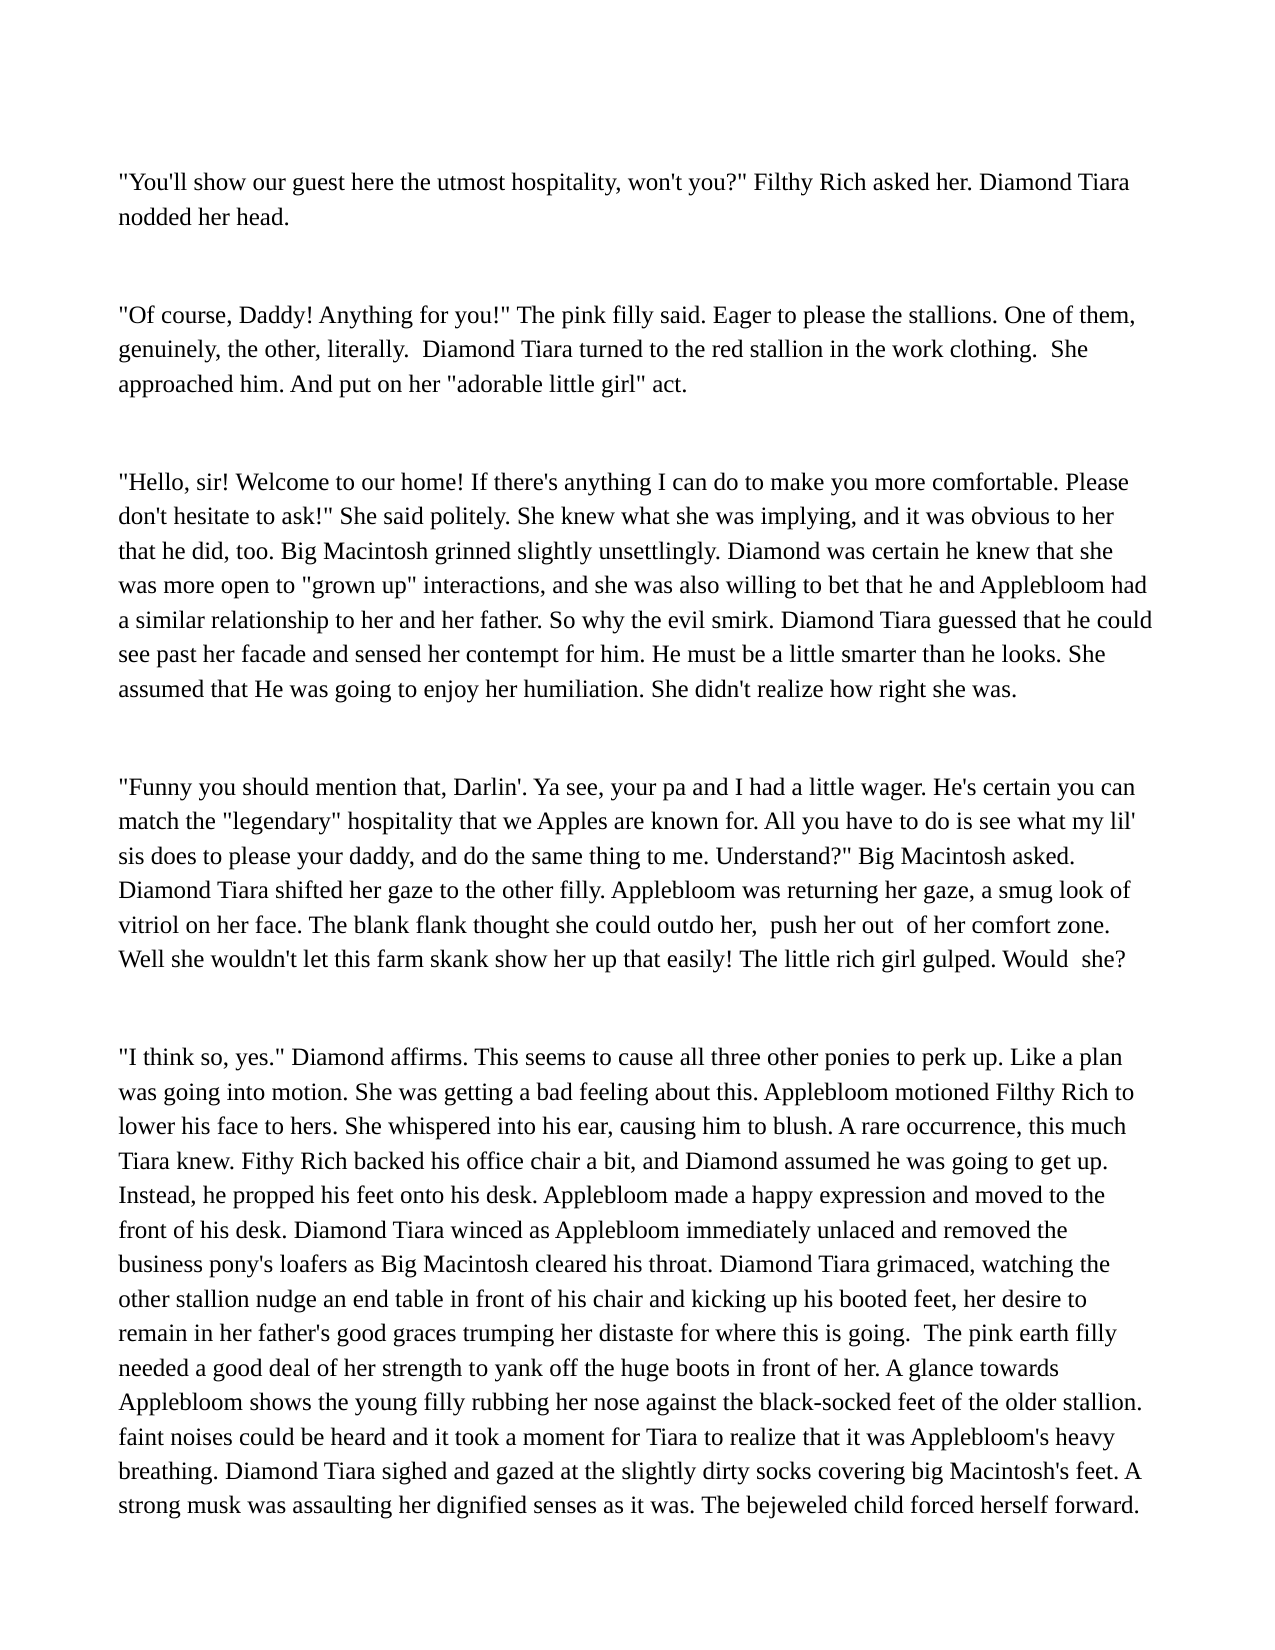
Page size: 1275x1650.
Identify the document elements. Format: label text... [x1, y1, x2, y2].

text "I think so, yes." Diamond affirms. This seems to cause all three other ponies to perk up. Like a plan was going into motion. She was getting a bad feeling about this. Applebloom motioned Filthy Rich to lower his face to hers. She whispered into his ear, causing him to blush. A rare occurrence, this much Tiara knew. Fithy Rich backed his office chair a bit, and Diamond assumed he was going to get up. Instead, he propped his feet onto his desk. Applebloom made a happy expression and moved to the front of his desk. Diamond Tiara winced as Applebloom immediately unlaced and removed the business pony's loafers as Big Macintosh cleared his throat. Diamond Tiara grimaced, watching the other stallion nudge an end table in front of his chair and kicking up his booted feet, her desire to remain in her father's good graces trumping her distaste for where this is going. The pink earth filly needed a good deal of her strength to yank off the huge boots in front of her. A glance towards Applebloom shows the young filly rubbing her nose against the black-socked feet of the older stallion. faint noises could be heard and it took a moment for Tiara to realize that it was Applebloom's heavy breathing. Diamond Tiara sighed and gazed at the slightly dirty socks covering big Macintosh's feet. A strong musk was assaulting her dignified senses as it was. The bejeweled child forced herself forward. [118, 1042, 1157, 1519]
text "You'll show our guest here the utmost hospitality, won't you?" Filthy Rich asked her. Diamond Tiara nodded her head. [118, 167, 1157, 230]
text "Hello, sir! Welcome to our home! If there's anything I can do to make you more comfortable. Please don't hesitate to ask!" She said politely. She knew what she was implying, and it was obvious to her that he did, too. Big Macintosh grinned slightly unsettlingly. Diamond was certain he knew that she was more open to "grown up" interactions, and she was also willing to bet that he and Applebloom had a similar relationship to her and her father. So why the evil smirk. Diamond Tiara guessed that he could see past her facade and sensed her contempt for him. He must be a little smarter than he looks. She assumed that He was going to enjoy her humiliation. She didn't realize how right she was. [118, 467, 1157, 702]
text "Of course, Daddy! Anything for you!" The pink filly said. Eager to please the stallions. One of them, genuinely, the other, literally. Diamond Tiara turned to the red stallion in the work clothing. She approached him. And put on her "adorable little girl" act. [118, 300, 1157, 397]
text "Funny you should mention that, Darlin'. Ya see, your pa and I had a little wager. He's certain you can match the "legendary" hospitality that we Apples are known for. All you have to do is see what my lil' sis does to please your daddy, and do the same thing to me. Understand?" Big Macintosh asked. Diamond Tiara shifted her gaze to the other filly. Applebloom was returning her gaze, a smug look of vitriol on her face. The blank flank thought she could outdo her, push her out of her comfort zone. Well she wouldn't let this farm skank show her up that easily! The little rich girl gulped. Would she? [118, 772, 1157, 973]
